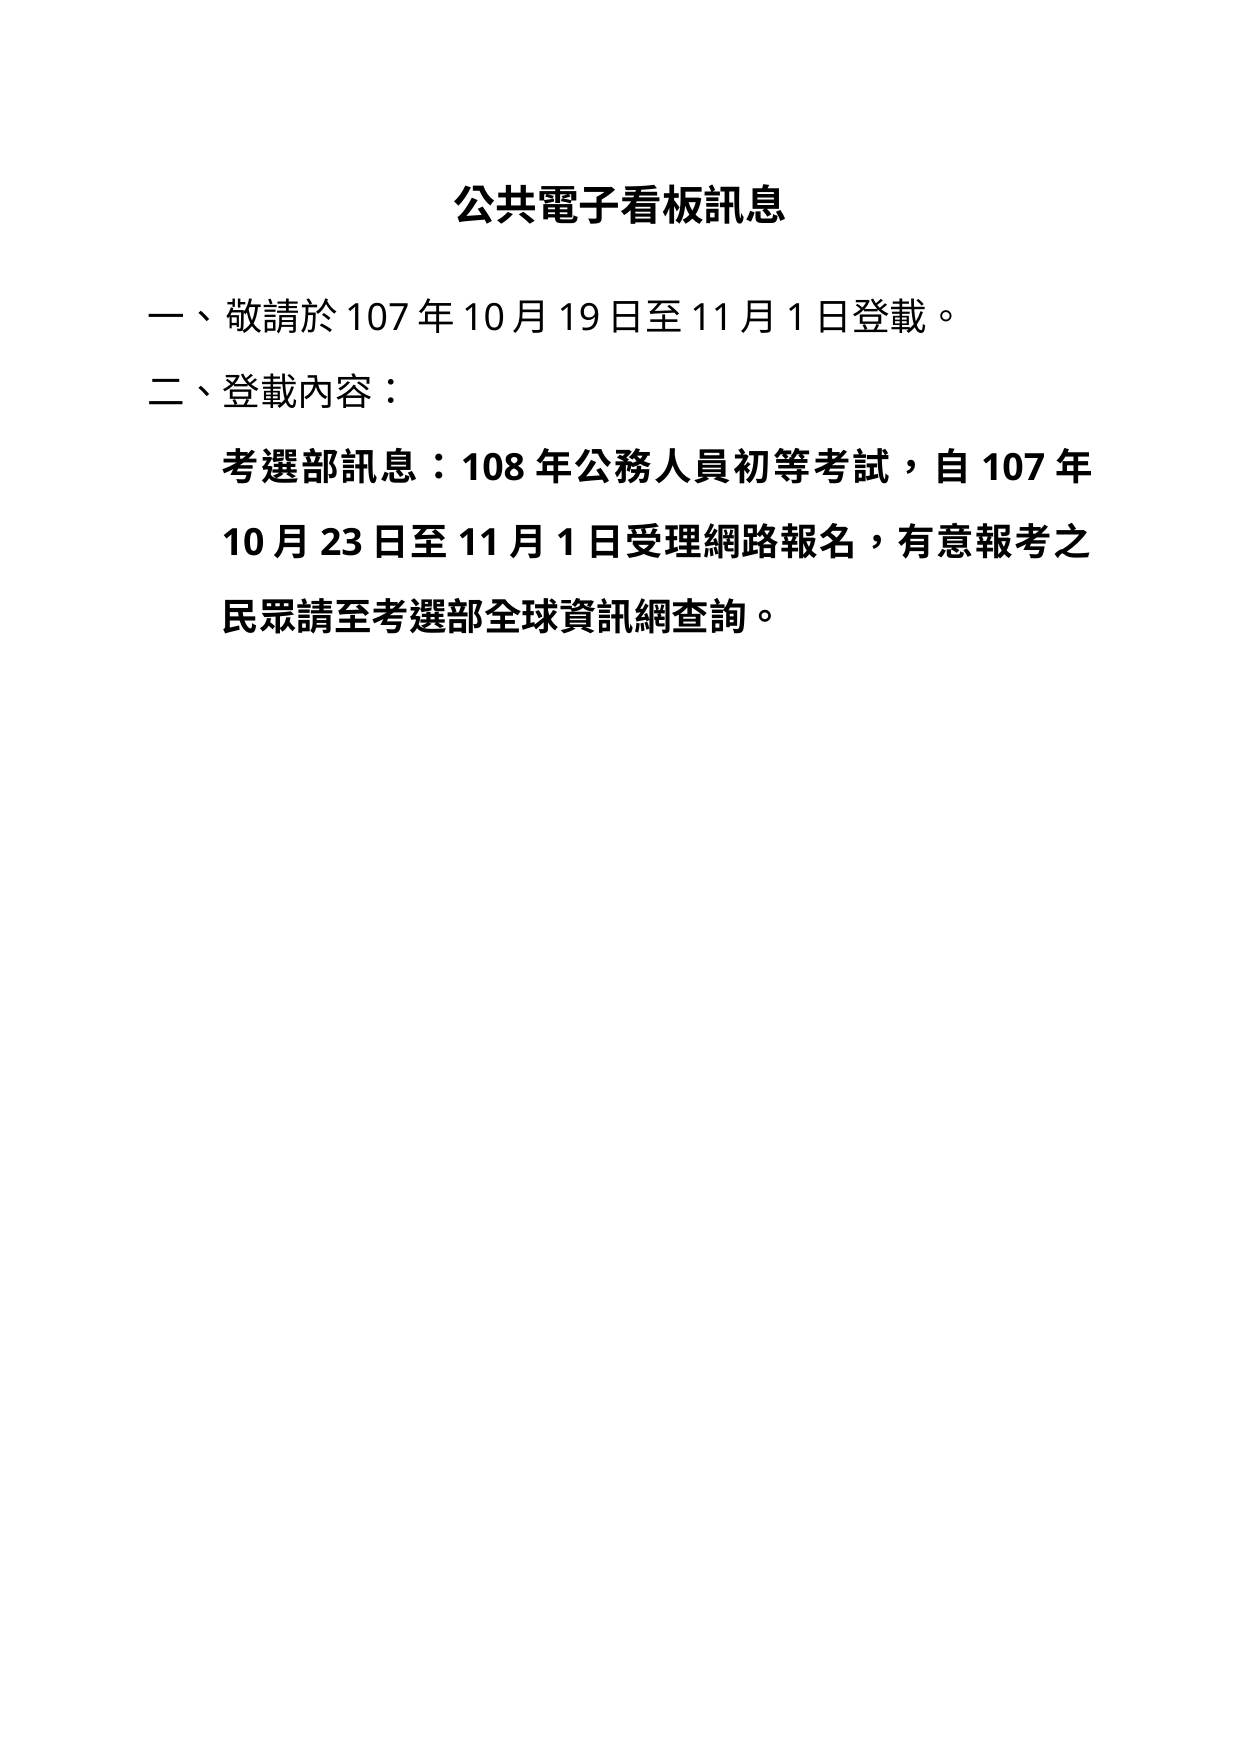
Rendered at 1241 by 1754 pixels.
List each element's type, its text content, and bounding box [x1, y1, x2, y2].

text 考選部訊息：108年公務人員初等考試，自107年10月23日至11月1日受理網路報名，有意報考之民眾請至考選部全球資訊網查詢。 [221, 427, 1093, 652]
text 二、登載內容： [148, 352, 1093, 427]
list 敬請於107年10月19日至11月1日登載。 [148, 277, 1093, 352]
text 公共電子看板訊息 [148, 164, 1093, 239]
